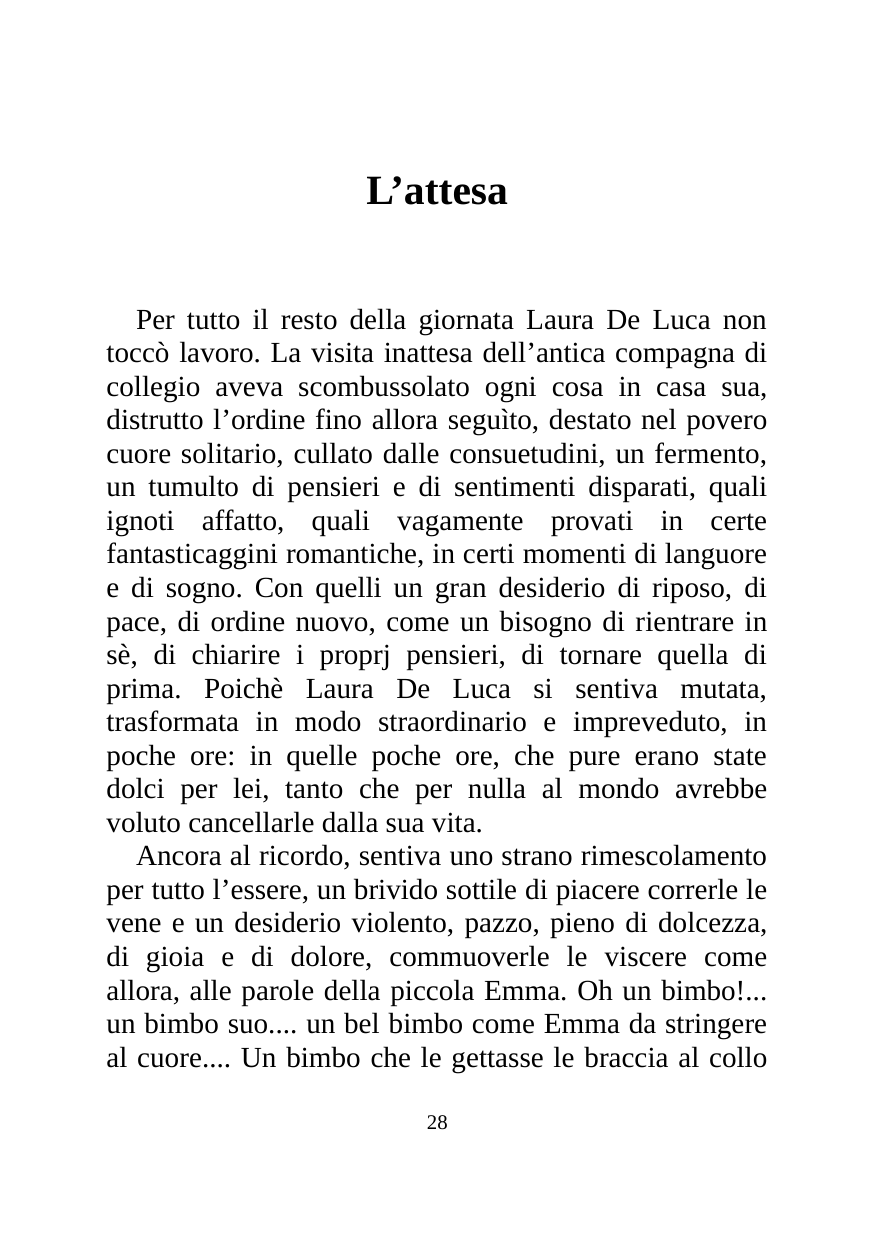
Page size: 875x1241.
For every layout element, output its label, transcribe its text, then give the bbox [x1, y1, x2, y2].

text Ancora al ricordo, sentiva uno strano rimescolamento per tutto l’essere, un brivido sottile di piacere correrle le vene e un desiderio violento, pazzo, pieno di dolcezza, di gioia e di dolore, commuoverle le viscere come allora, alle parole della piccola Emma. Oh un bimbo!... un bimbo suo.... un bel bimbo come Emma da stringere al cuore.... Un bimbo che le gettasse le braccia al collo [106, 838, 768, 1073]
subtitle L’attesa [106, 165, 768, 213]
text Per tutto il resto della giornata Laura De Luca non toccò lavoro. La visita inattesa dell’antica compagna di collegio aveva scombussolato ogni cosa in casa sua, distrutto l’ordine fino allora seguìto, destato nel povero cuore solitario, cullato dalle consuetudini, un fermento, un tumulto di pensieri e di sentimenti disparati, quali ignoti affatto, quali vagamente provati in certe fantasticaggini romantiche, in certi momenti di languore e di sogno. Con quelli un gran desiderio di riposo, di pace, di ordine nuovo, come un bisogno di rientrare in sè, di chiarire i proprj pensieri, di tornare quella di prima. Poichè Laura De Luca si sentiva mutata, trasformata in modo straordinario e impreveduto, in poche ore: in quelle poche ore, che pure erano state dolci per lei, tanto che per nulla al mondo avrebbe voluto cancellarle dalla sua vita. [106, 302, 768, 838]
